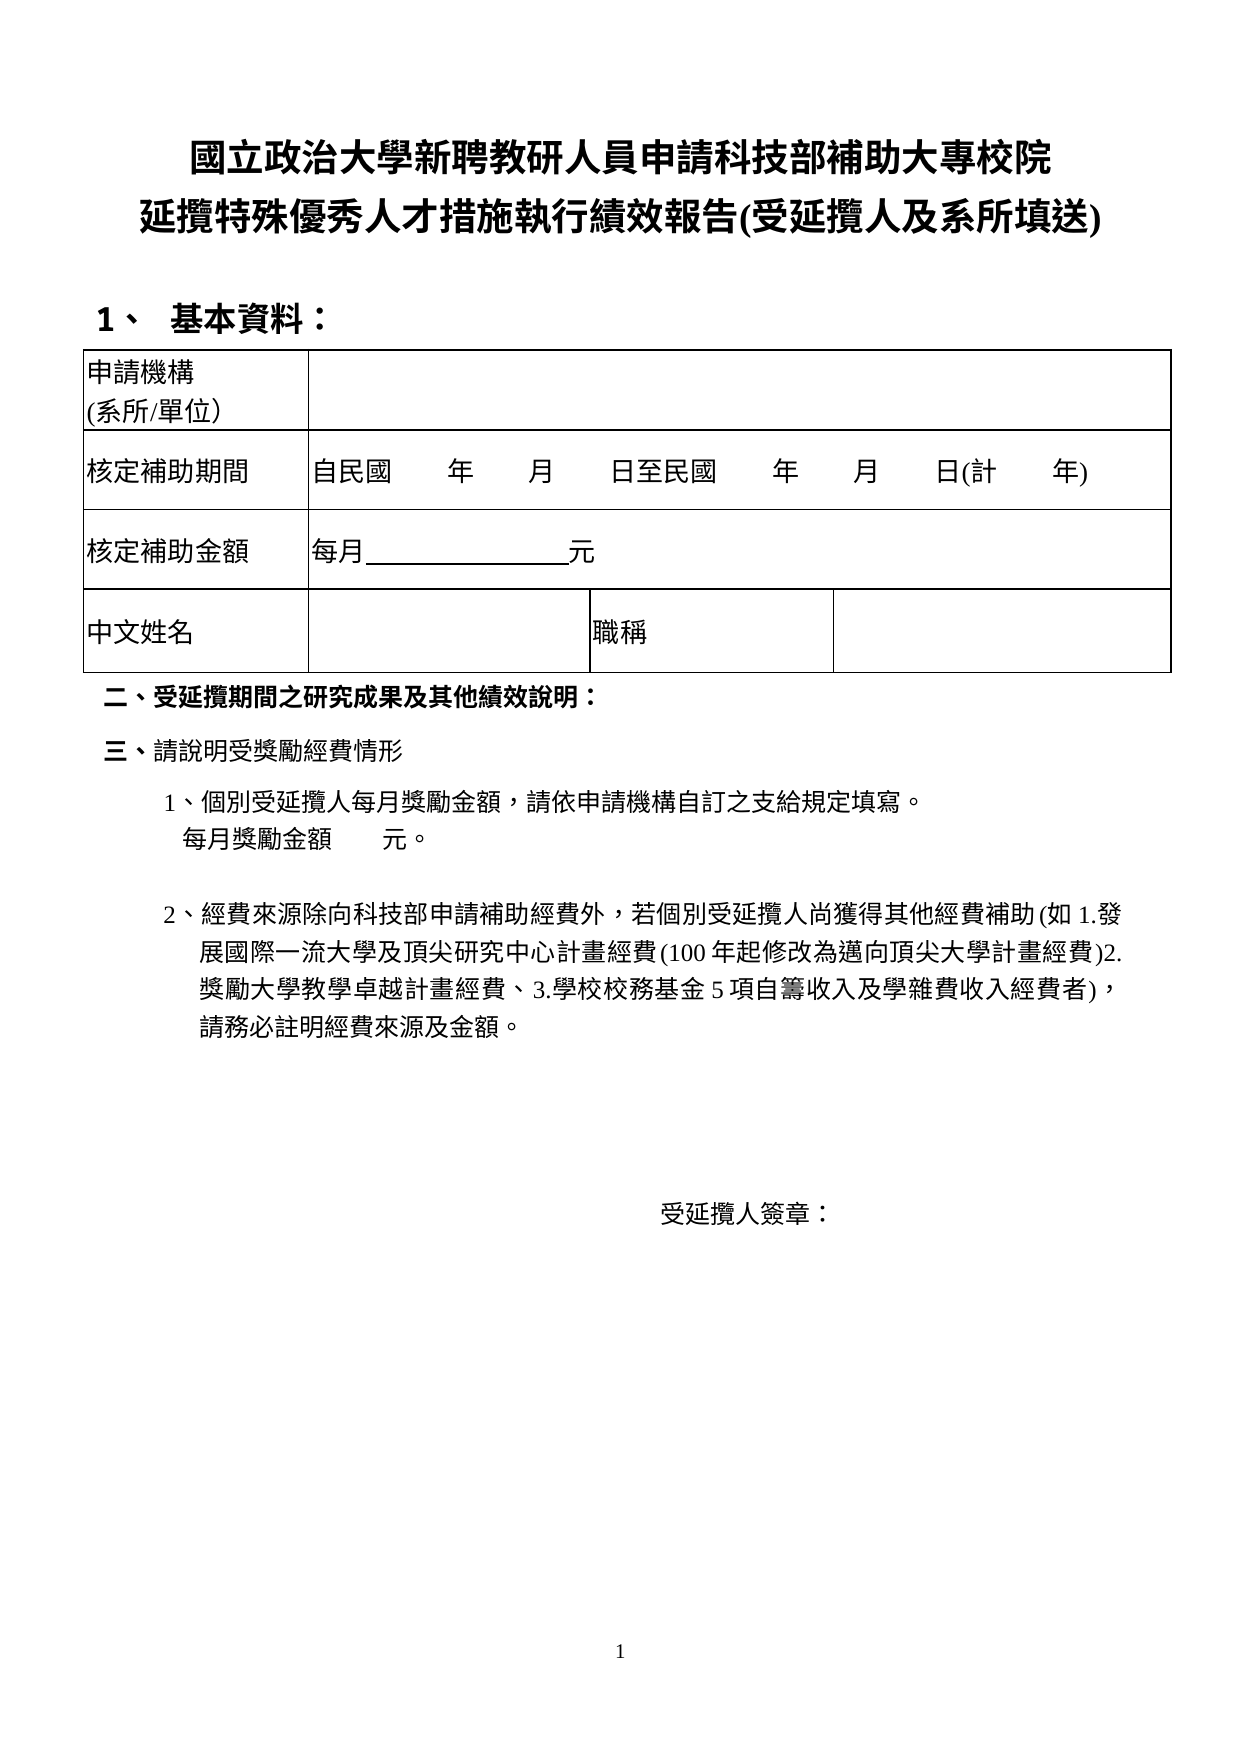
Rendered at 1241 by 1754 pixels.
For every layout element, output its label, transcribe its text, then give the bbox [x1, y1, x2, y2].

text 每月獎勵金額 元。 [163, 819, 1122, 856]
table_cell [309, 590, 589, 672]
table_cell [834, 590, 1170, 672]
table_cell 核定補助期間 [84, 431, 308, 509]
table_cell 職稱 [591, 590, 833, 672]
text 1、個別受延攬人每月獎勵金額，請依申請機構自訂之支給規定填寫。 [163, 781, 1122, 819]
text 國立政治大學新聘教研人員申請科技部補助大專校院 [118, 128, 1122, 182]
table_cell 中文姓名 [84, 590, 308, 672]
table_cell 自民國 年 月 日至民國 年 月 日(計 年) [309, 431, 1170, 509]
table_cell 核定補助金額 [84, 510, 308, 588]
text 二、受延攬期間之研究成果及其他績效說明： [103, 673, 1139, 715]
text 2、經費來源除向科技部申請補助經費外，若個別受延攬人尚獲得其他經費補助(如1.發展國際一流大學及頂尖研究中心計畫經費(100年起修改為邁向頂尖大學計畫經費)2.獎勵大學教學卓越計畫經費、3.學校校務基金5項自籌收入及學雜費收入經費者)，請務必註明經費來源及金額。 [163, 894, 1122, 1044]
table_header 申請機構 (系所/單位） [84, 351, 308, 429]
text 延攬特殊優秀人才措施執行績效報告(受延攬人及系所填送) [118, 187, 1122, 241]
text 受延攬人簽章： [118, 1194, 1122, 1231]
list 基本資料： [95, 289, 1122, 341]
table_header [309, 351, 1170, 429]
table_cell 每月 元 [309, 510, 1170, 588]
text 三、請說明受獎勵經費情形 [103, 727, 1139, 769]
